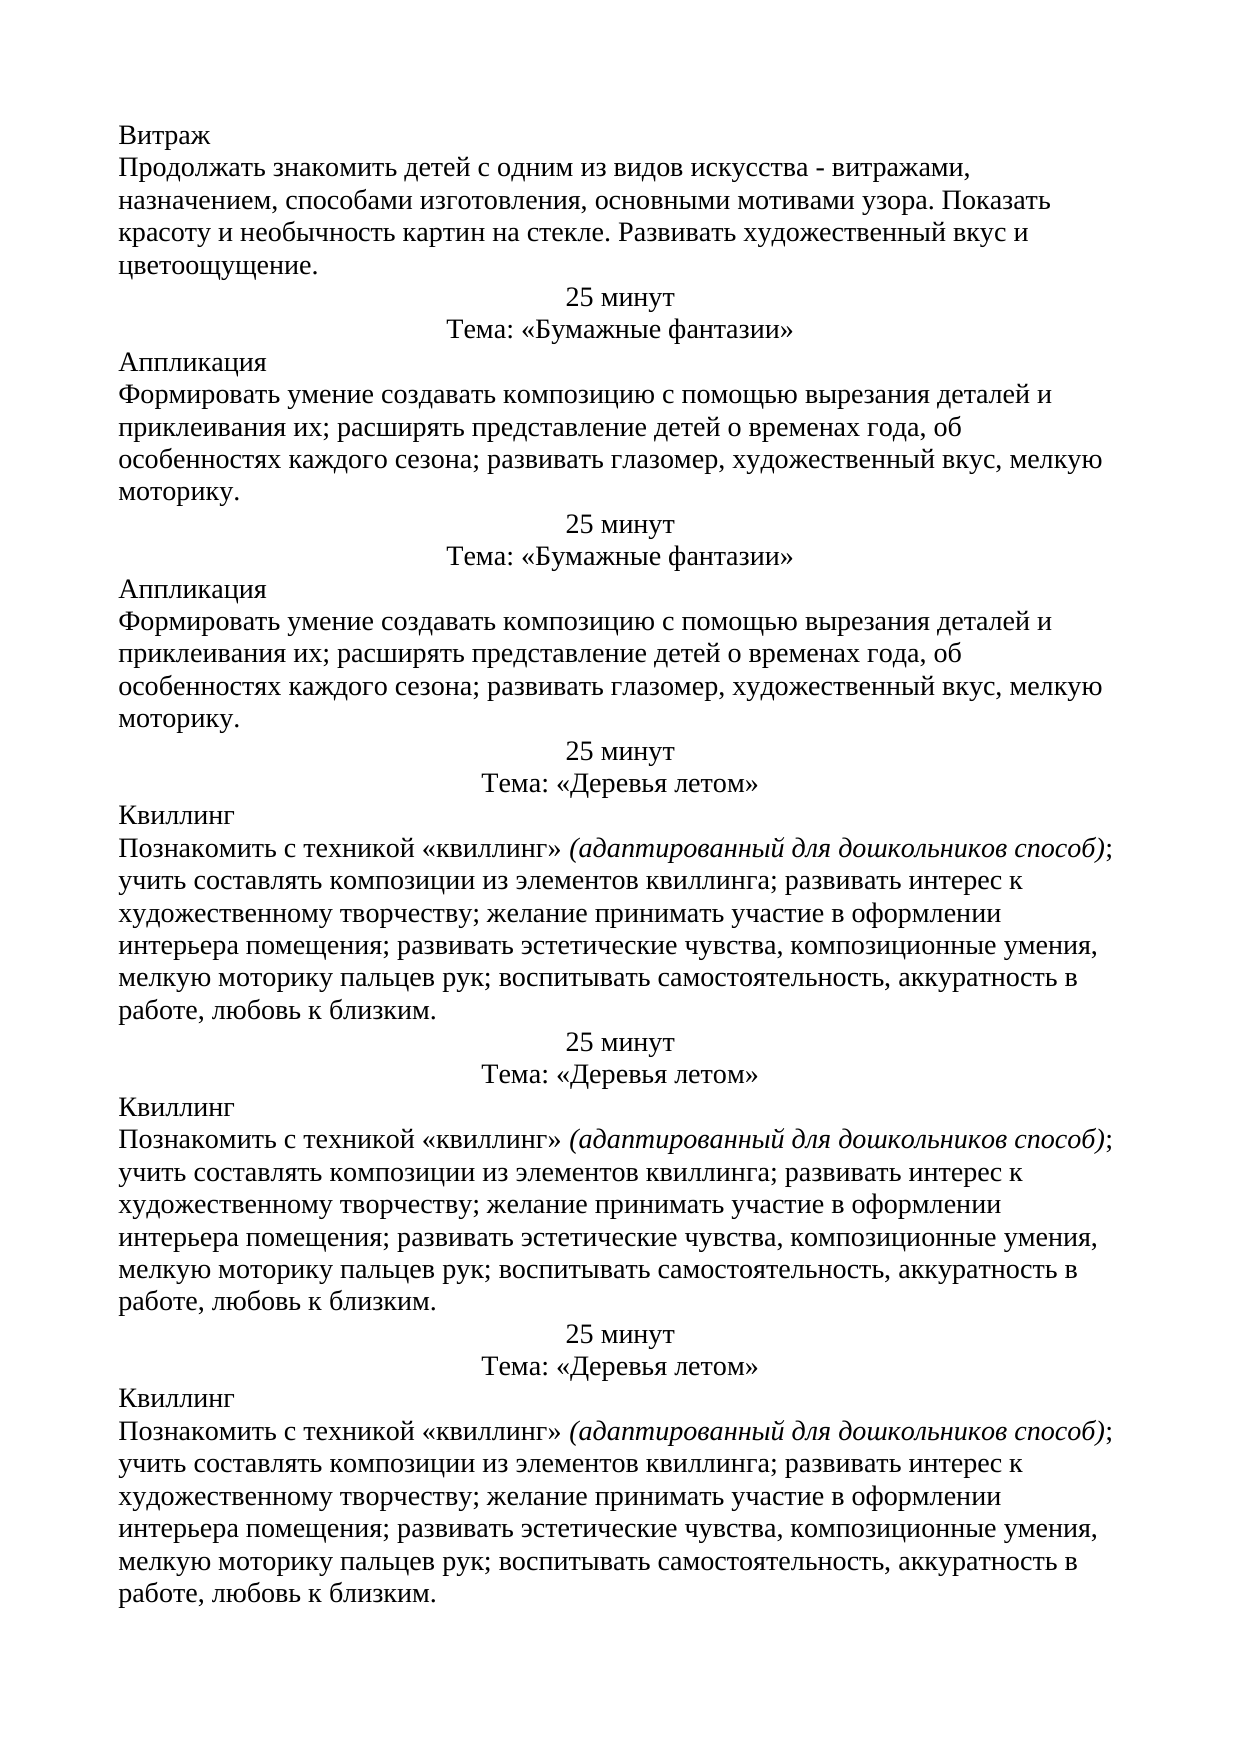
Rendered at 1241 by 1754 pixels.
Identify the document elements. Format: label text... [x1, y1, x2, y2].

text Тема: «Деревья летом» [118, 1349, 1122, 1382]
text 25 минут [118, 734, 1122, 766]
text Аппликация [118, 345, 1122, 377]
text Продолжать знакомить детей с одним из видов искусства - витражами, назначением, способами изготовления, основными мотивами узора. Показать красоту и необычность картин на стекле. Развивать художественный вкус и цветоощущение. [118, 151, 1122, 280]
text Квиллинг [118, 798, 1122, 831]
text Аппликация [118, 572, 1122, 604]
text Познакомить с техникой «квиллинг» (адаптированный для дошкольников способ); учить составлять композиции из элементов квиллинга; развивать интерес к художественному творчеству; желание принимать участие в оформлении интерьера помещения; развивать эстетические чувства, композиционные умения, мелкую моторику пальцев рук; воспитывать самостоятельность, аккуратность в работе, любовь к близким. [118, 831, 1122, 1025]
text Формировать умение создавать композицию с помощью вырезания деталей и приклеивания их; расширять представление детей о временах года, об особенностях каждого сезона; развивать глазомер, художественный вкус, мелкую моторику. [118, 604, 1122, 734]
text Тема: «Бумажные фантазии» [118, 312, 1122, 345]
text Познакомить с техникой «квиллинг» (адаптированный для дошкольников способ); учить составлять композиции из элементов квиллинга; развивать интерес к художественному творчеству; желание принимать участие в оформлении интерьера помещения; развивать эстетические чувства, композиционные умения, мелкую моторику пальцев рук; воспитывать самостоятельность, аккуратность в работе, любовь к близким. [118, 1414, 1122, 1608]
text Квиллинг [118, 1090, 1122, 1122]
text Тема: «Деревья летом» [118, 766, 1122, 798]
text 25 минут [118, 1317, 1122, 1349]
text Квиллинг [118, 1382, 1122, 1414]
text Витраж [118, 118, 1122, 151]
text Познакомить с техникой «квиллинг» (адаптированный для дошкольников способ); учить составлять композиции из элементов квиллинга; развивать интерес к художественному творчеству; желание принимать участие в оформлении интерьера помещения; развивать эстетические чувства, композиционные умения, мелкую моторику пальцев рук; воспитывать самостоятельность, аккуратность в работе, любовь к близким. [118, 1122, 1122, 1317]
text 25 минут [118, 280, 1122, 312]
text 25 минут [118, 1025, 1122, 1058]
text Формировать умение создавать композицию с помощью вырезания деталей и приклеивания их; расширять представление детей о временах года, об особенностях каждого сезона; развивать глазомер, художественный вкус, мелкую моторику. [118, 377, 1122, 507]
text 25 минут [118, 507, 1122, 539]
text Тема: «Бумажные фантазии» [118, 539, 1122, 572]
text Тема: «Деревья летом» [118, 1058, 1122, 1090]
